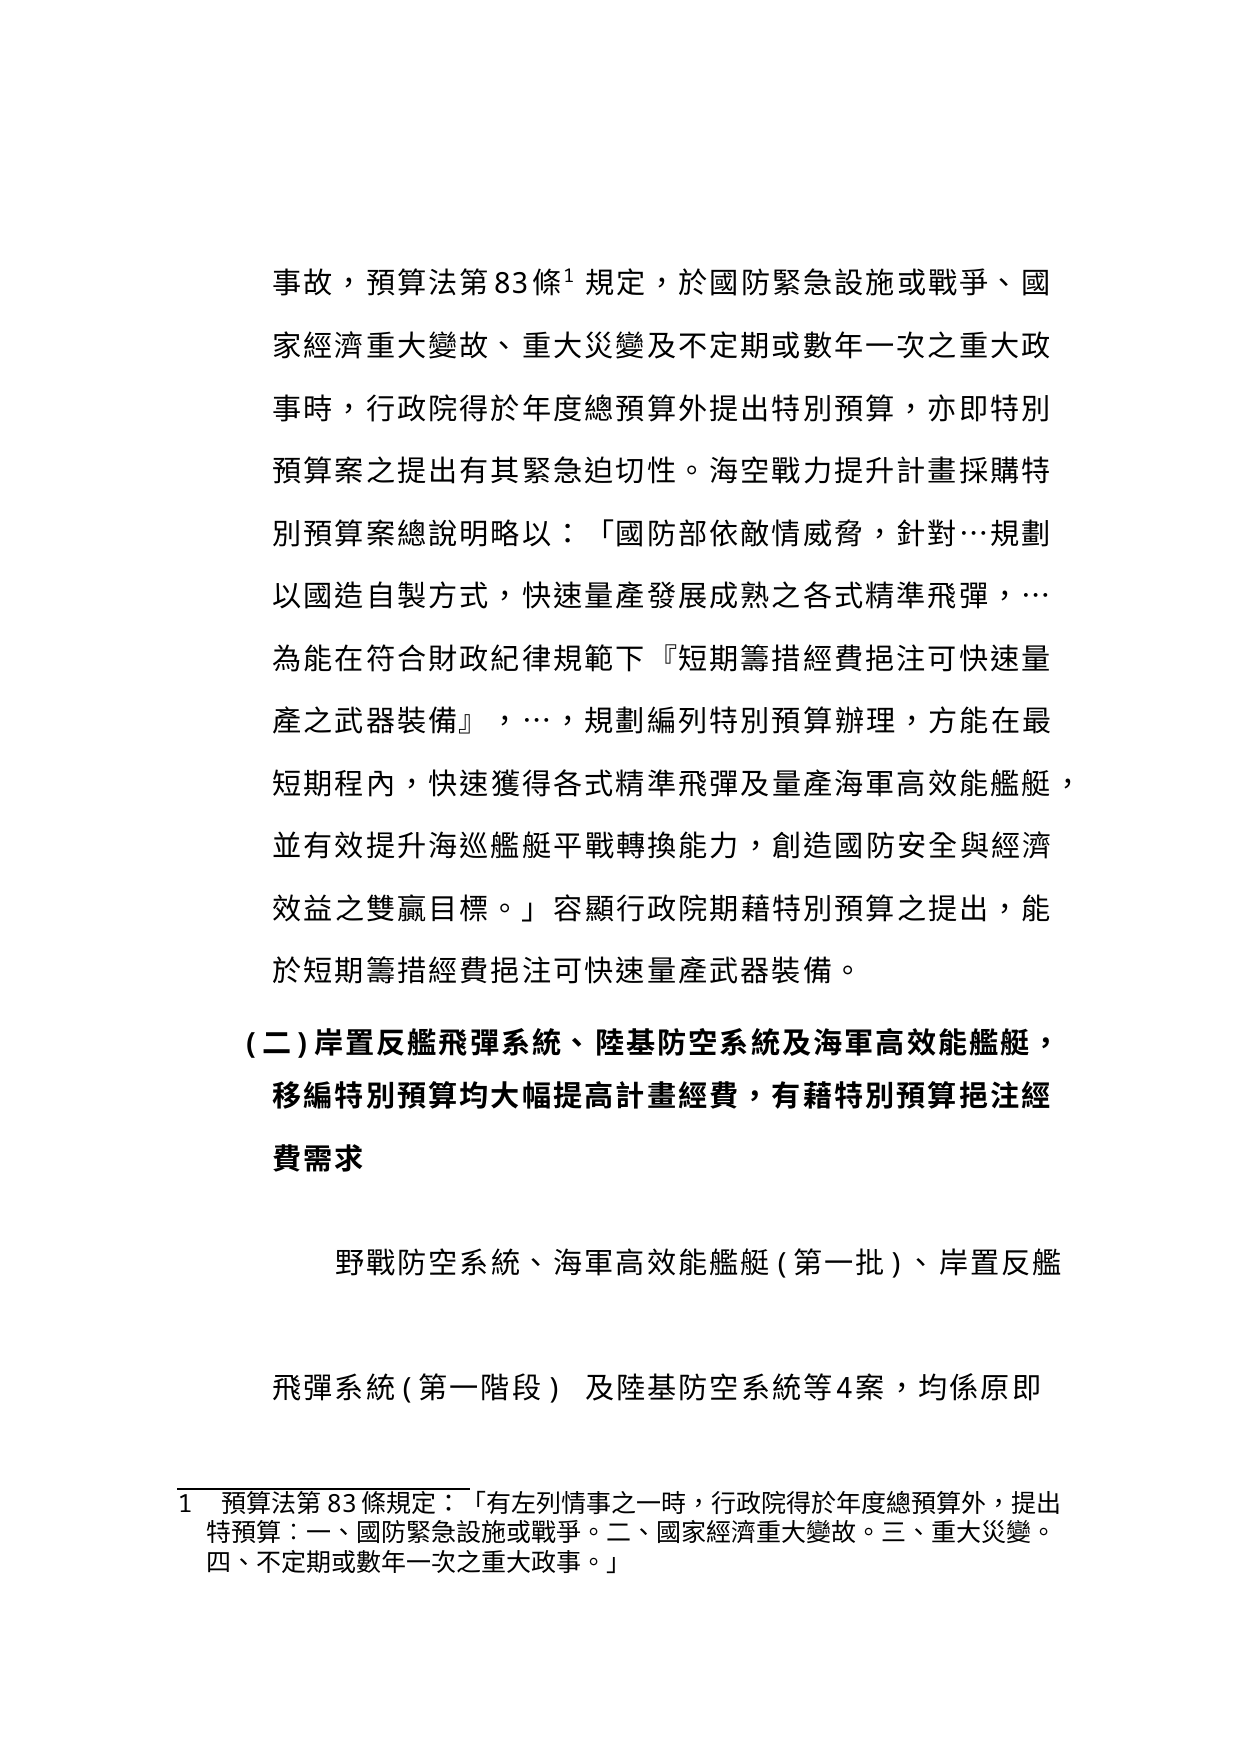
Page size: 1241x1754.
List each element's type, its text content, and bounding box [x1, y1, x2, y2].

text (二)岸置反艦飛彈系統、陸基防空系統及海軍高效能艦艇，移編特別預算均大幅提高計畫經費，有藉特別預算挹注經費需求 [236, 990, 1063, 1177]
text 野戰防空系統、海軍高效能艦艇(第一批)、岸置反艦飛彈系統(第一階段) 及陸基防空系統等4案，均係原即 [266, 1177, 1063, 1427]
text 為因應事先難以預料之突發性且必須緊急處理的重大事故，預算法第83條規定，於國防緊急設施或戰爭、國家經濟重大變故、重大災變及不定期或數年一次之重大政事時，行政院得於年度總預算外提出特別預算，亦即特別預算案之提出有其緊急迫切性。海空戰力提升計畫採購特別預算案總說明略以：「國防部依敵情威脅，針對…規劃以國造自製方式，快速量產發展成熟之各式精準飛彈，…為能在符合財政紀律規範下『短期籌措經費挹注可快速量產之武器裝備』，…，規劃編列特別預算辦理，方能在最短期程內，快速獲得各式精準飛彈及量產海軍高效能艦艇，並有效提升海巡艦艇平戰轉換能力，創造國防安全與經濟效益之雙贏目標。」容顯行政院期藉特別預算之提出，能於短期籌措經費挹注可快速量產武器裝備。 [266, 177, 1063, 990]
text 預算法第83條規定：「有左列情事之一時，行政院得於年度總預算外，提出特預算︰一、國防緊急設施或戰爭。二、國家經濟重大變故。三、重大災變。四、不定期或數年一次之重大政事。」 [177, 1489, 1063, 1577]
